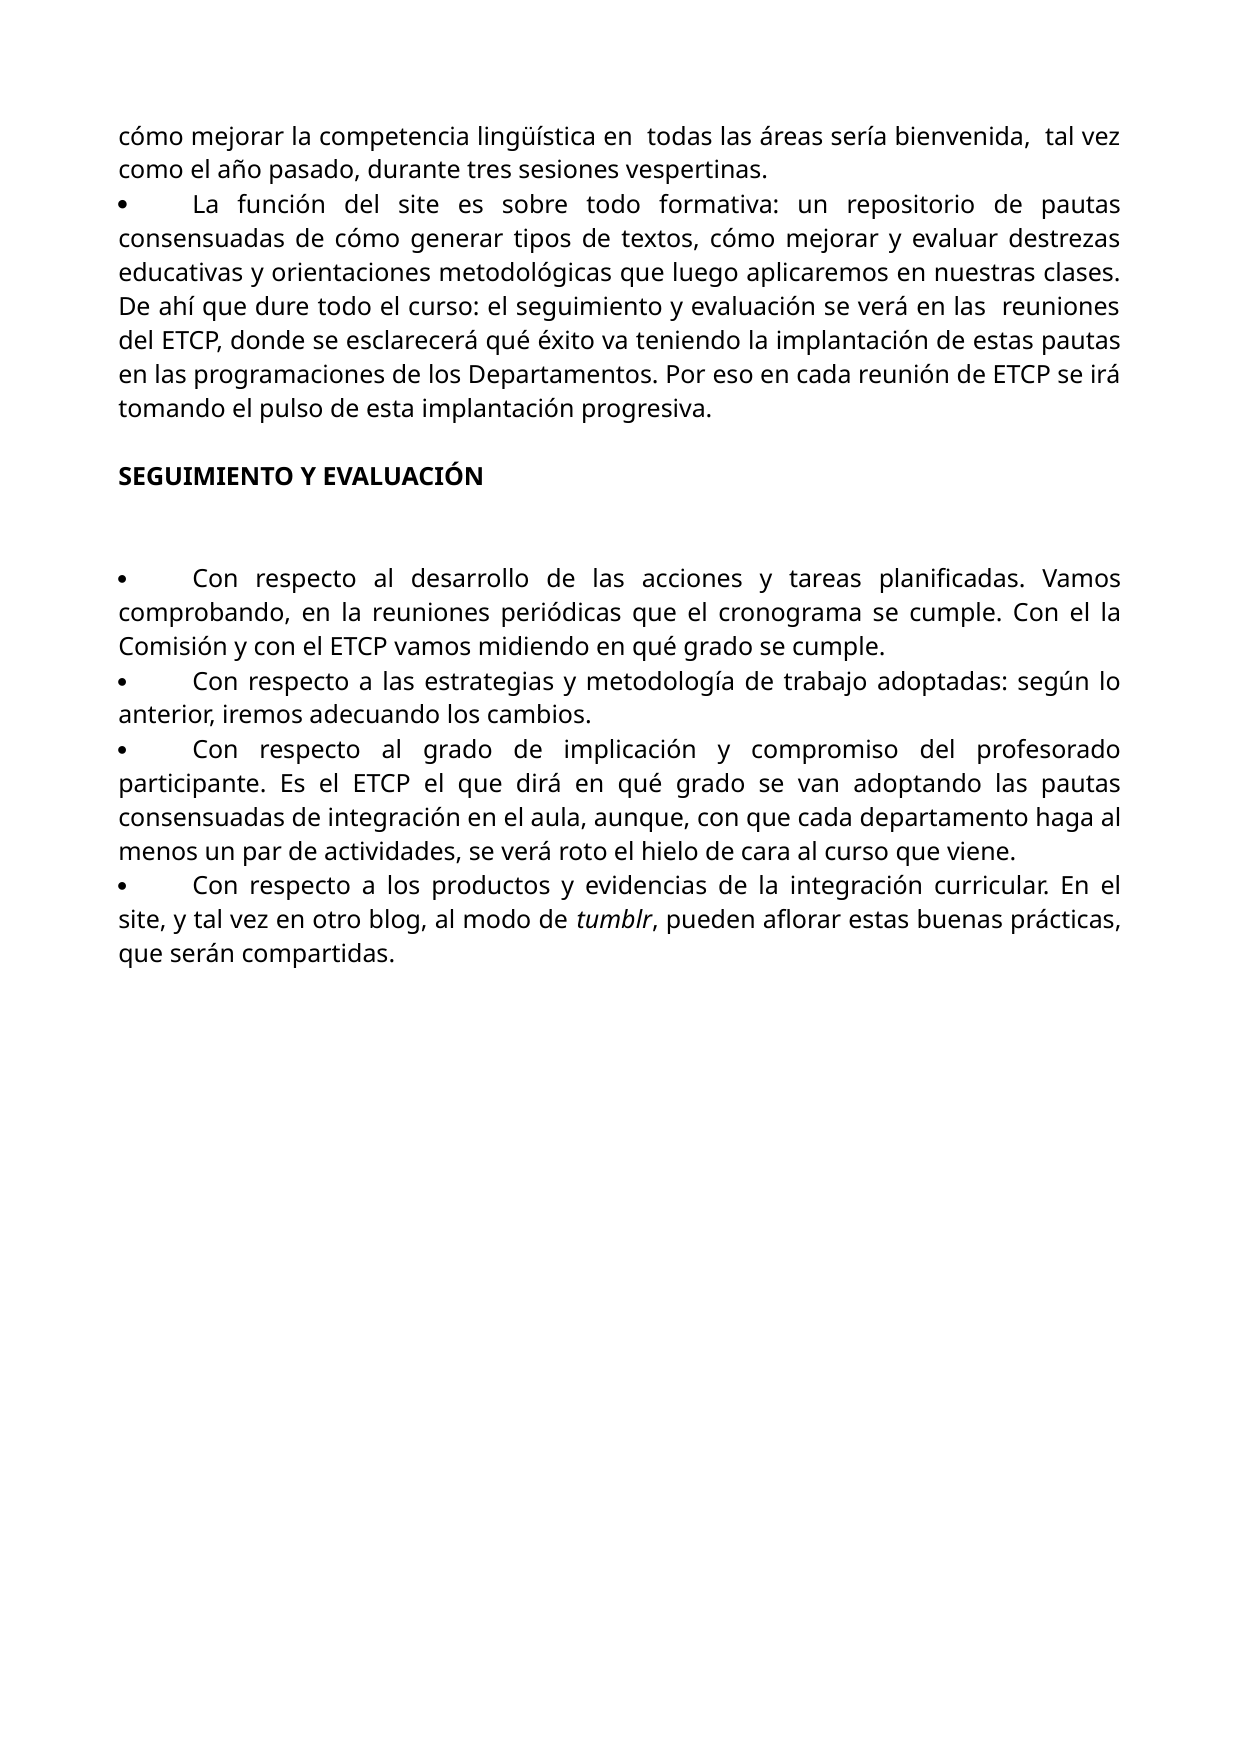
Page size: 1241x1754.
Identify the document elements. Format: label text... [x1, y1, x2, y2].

list cómo mejorar la competencia lingüística en todas las áreas sería bienvenida, tal vez como el año pasado, durante tres sesiones vespertinas. [118, 118, 1122, 186]
list La función del site es sobre todo formativa: un repositorio de pautas consensuadas de cómo generar tipos de textos, cómo mejorar y evaluar destrezas educativas y orientaciones metodológicas que luego aplicaremos en nuestras clases. De ahí que dure todo el curso: el seguimiento y evaluación se verá en las reuniones del ETCP, donde se esclarecerá qué éxito va teniendo la implantación de estas pautas en las programaciones de los Departamentos. Por eso en cada reunión de ETCP se irá tomando el pulso de esta implantación progresiva. [118, 186, 1122, 425]
list Con respecto al grado de implicación y compromiso del profesorado participante. Es el ETCP el que dirá en qué grado se van adoptando las pautas consensuadas de integración en el aula, aunque, con que cada departamento haga al menos un par de actividades, se verá roto el hielo de cara al curso que viene. [118, 731, 1122, 867]
list Con respecto al desarrollo de las acciones y tareas planificadas. Vamos comprobando, en la reuniones periódicas que el cronograma se cumple. Con el la Comisión y con el ETCP vamos midiendo en qué grado se cumple. [118, 561, 1122, 663]
list Con respecto a las estrategias y metodología de trabajo adoptadas: según lo anterior, iremos adecuando los cambios. [118, 663, 1122, 731]
list Con respecto a los productos y evidencias de la integración curricular. En el site, y tal vez en otro blog, al modo de tumblr, pueden aflorar estas buenas prácticas, que serán compartidas. [118, 867, 1122, 970]
text SEGUIMIENTO Y EVALUACIÓN [118, 459, 1122, 493]
